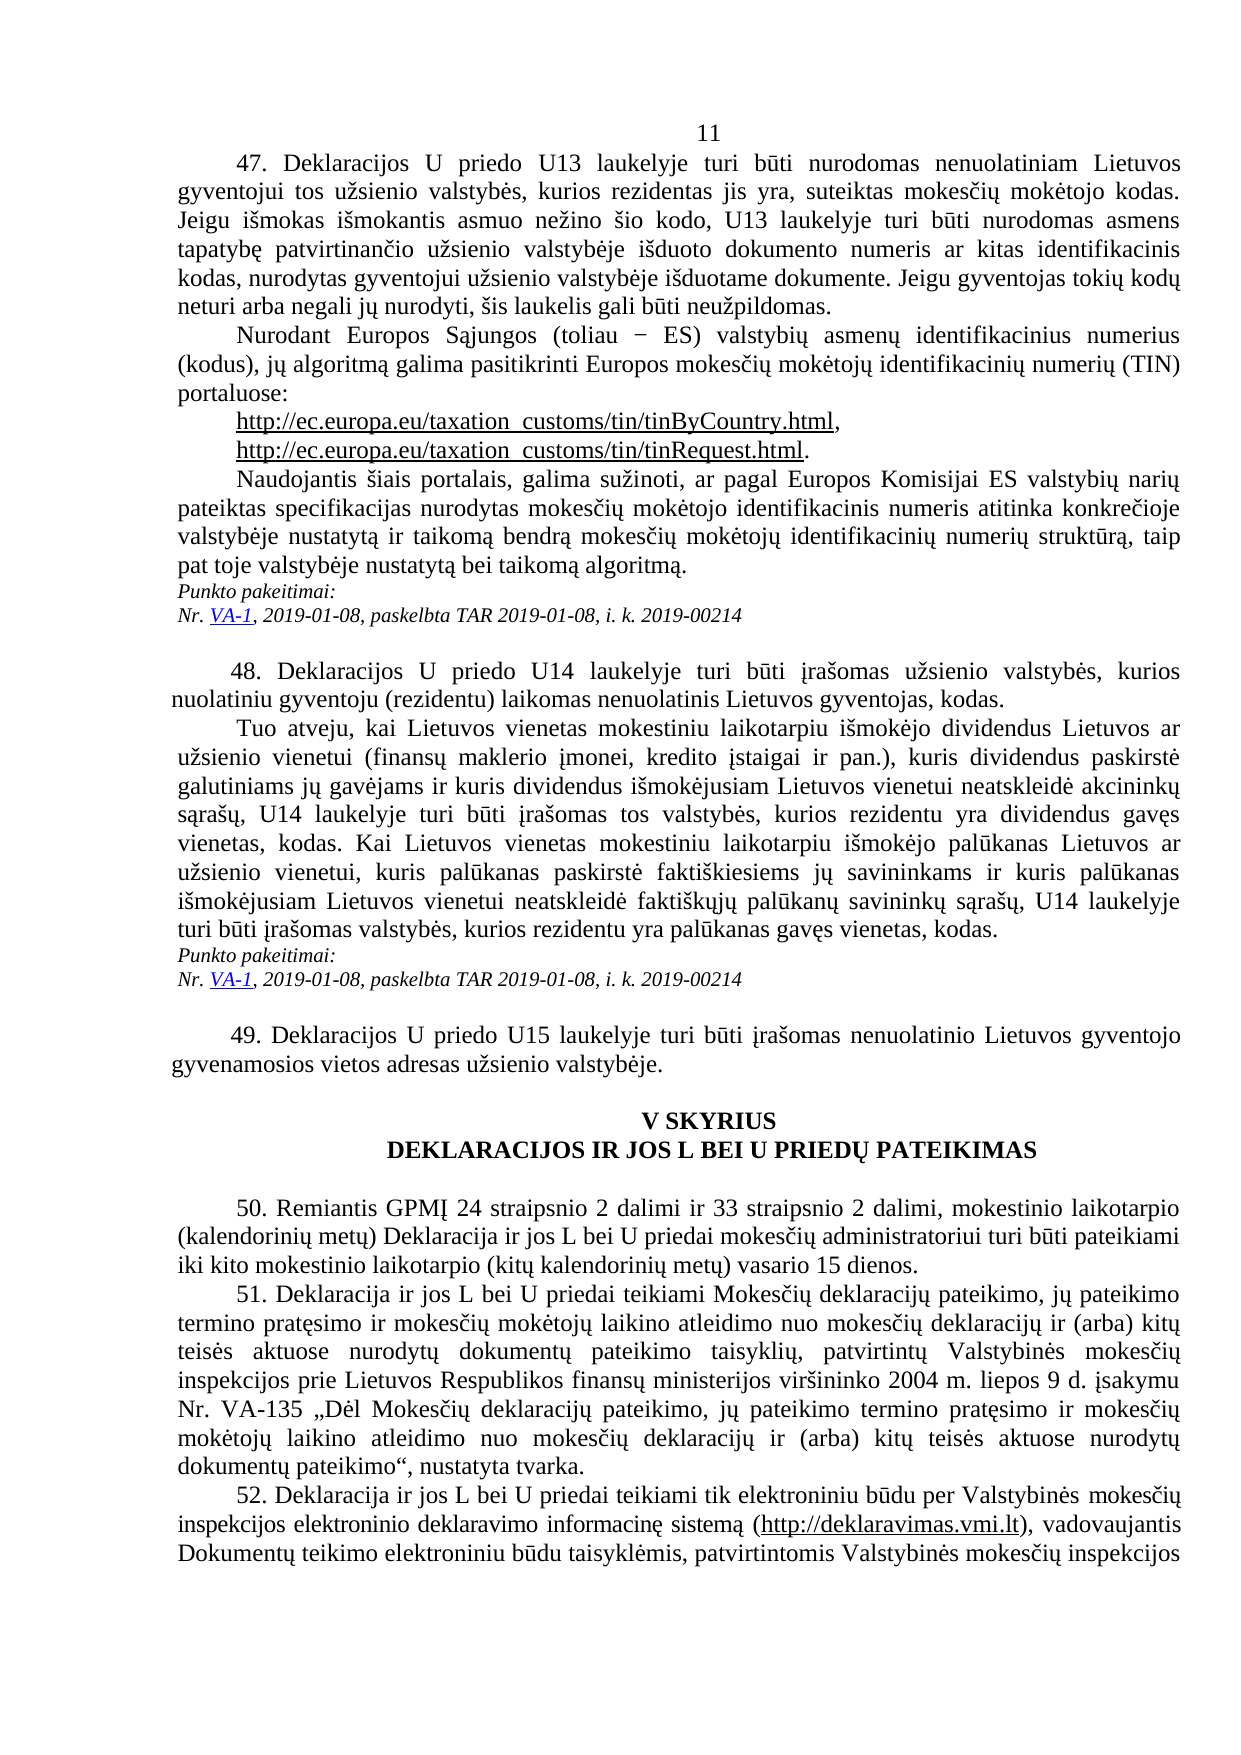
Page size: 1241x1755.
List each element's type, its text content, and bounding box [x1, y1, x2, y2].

text DEKLARACIJOS IR JOS L BEI U PRIEDŲ PATEIKIMAS [177, 1135, 1181, 1164]
text Naudojantis šiais portalais, galima sužinoti, ar pagal Europos Komisijai ES valstybių narių pateiktas specifikacijas nurodytas mokesčių mokėtojo identifikacinis numeris atitinka konkrečioje valstybėje nustatytą ir taikomą bendrą mokesčių mokėtojų identifikacinių numerių struktūrą, taip pat toje valstybėje nustatytą bei taikomą algoritmą. [177, 464, 1181, 579]
text http://ec.europa.eu/taxation_customs/tin/tinByCountry.html, http://ec.europa.eu/taxation_customs/tin/tinRequest.html. [236, 406, 1181, 464]
text Punkto pakeitimai: [177, 943, 1181, 967]
text Nr. VA-1, 2019-01-08, paskelbta TAR 2019-01-08, i. k. 2019-00214 [177, 967, 1181, 991]
text Punkto pakeitimai: [177, 579, 1181, 603]
text 48. Deklaracijos U priedo U14 laukelyje turi būti įrašomas užsienio valstybės, kurios nuolatiniu gyventoju (rezidentu) laikomas nenuolatinis Lietuvos gyventojas, kodas. [171, 656, 1181, 713]
text Nurodant Europos Sąjungos (toliau − ES) valstybių asmenų identifikacinius numerius (kodus), jų algoritmą galima pasitikrinti Europos mokesčių mokėtojų identifikacinių numerių (TIN) portaluose: [177, 320, 1181, 406]
text Nr. VA-1, 2019-01-08, paskelbta TAR 2019-01-08, i. k. 2019-00214 [177, 603, 1181, 627]
text 50. Remiantis GPMĮ 24 straipsnio 2 dalimi ir 33 straipsnio 2 dalimi, mokestinio laikotarpio (kalendorinių metų) Deklaracija ir jos L bei U priedai mokesčių administratoriui turi būti pateikiami iki kito mokestinio laikotarpio (kitų kalendorinių metų) vasario 15 dienos. [177, 1193, 1181, 1279]
text V SKYRIUS [177, 1106, 1181, 1135]
text Tuo atveju, kai Lietuvos vienetas mokestiniu laikotarpiu išmokėjo dividendus Lietuvos ar užsienio vienetui (finansų maklerio įmonei, kredito įstaigai ir pan.), kuris dividendus paskirstė galutiniams jų gavėjams ir kuris dividendus išmokėjusiam Lietuvos vienetui neatskleidė akcininkų sąrašų, U14 laukelyje turi būti įrašomas tos valstybės, kurios rezidentu yra dividendus gavęs vienetas, kodas. Kai Lietuvos vienetas mokestiniu laikotarpiu išmokėjo palūkanas Lietuvos ar užsienio vienetui, kuris palūkanas paskirstė faktiškiesiems jų savininkams ir kuris palūkanas išmokėjusiam Lietuvos vienetui neatskleidė faktiškųjų palūkanų savininkų sąrašų, U14 laukelyje turi būti įrašomas valstybės, kurios rezidentu yra palūkanas gavęs vienetas, kodas. [177, 713, 1181, 943]
text 52. Deklaracija ir jos L bei U priedai teikiami tik elektroniniu būdu per Valstybinės mokesčių inspekcijos elektroninio deklaravimo informacinę sistemą (http://deklaravimas.vmi.lt), vadovaujantis Dokumentų teikimo elektroniniu būdu taisyklėmis, patvirtintomis Valstybinės mokesčių inspekcijos [177, 1480, 1181, 1566]
text 51. Deklaracija ir jos L bei U priedai teikiami Mokesčių deklaracijų pateikimo, jų pateikimo termino pratęsimo ir mokesčių mokėtojų laikino atleidimo nuo mokesčių deklaracijų ir (arba) kitų teisės aktuose nurodytų dokumentų pateikimo taisyklių, patvirtintų Valstybinės mokesčių inspekcijos prie Lietuvos Respublikos finansų ministerijos viršininko 2004 m. liepos 9 d. įsakymu Nr. VA-135 „Dėl Mokesčių deklaracijų pateikimo, jų pateikimo termino pratęsimo ir mokesčių mokėtojų laikino atleidimo nuo mokesčių deklaracijų ir (arba) kitų teisės aktuose nurodytų dokumentų pateikimo“, nustatyta tvarka. [177, 1279, 1181, 1480]
text 49. Deklaracijos U priedo U15 laukelyje turi būti įrašomas nenuolatinio Lietuvos gyventojo gyvenamosios vietos adresas užsienio valstybėje. [171, 1020, 1181, 1078]
text 47. Deklaracijos U priedo U13 laukelyje turi būti nurodomas nenuolatiniam Lietuvos gyventojui tos užsienio valstybės, kurios rezidentas jis yra, suteiktas mokesčių mokėtojo kodas. Jeigu išmokas išmokantis asmuo nežino šio kodo, U13 laukelyje turi būti nurodomas asmens tapatybę patvirtinančio užsienio valstybėje išduoto dokumento numeris ar kitas identifikacinis kodas, nurodytas gyventojui užsienio valstybėje išduotame dokumente. Jeigu gyventojas tokių kodų neturi arba negali jų nurodyti, šis laukelis gali būti neužpildomas. [177, 148, 1181, 320]
